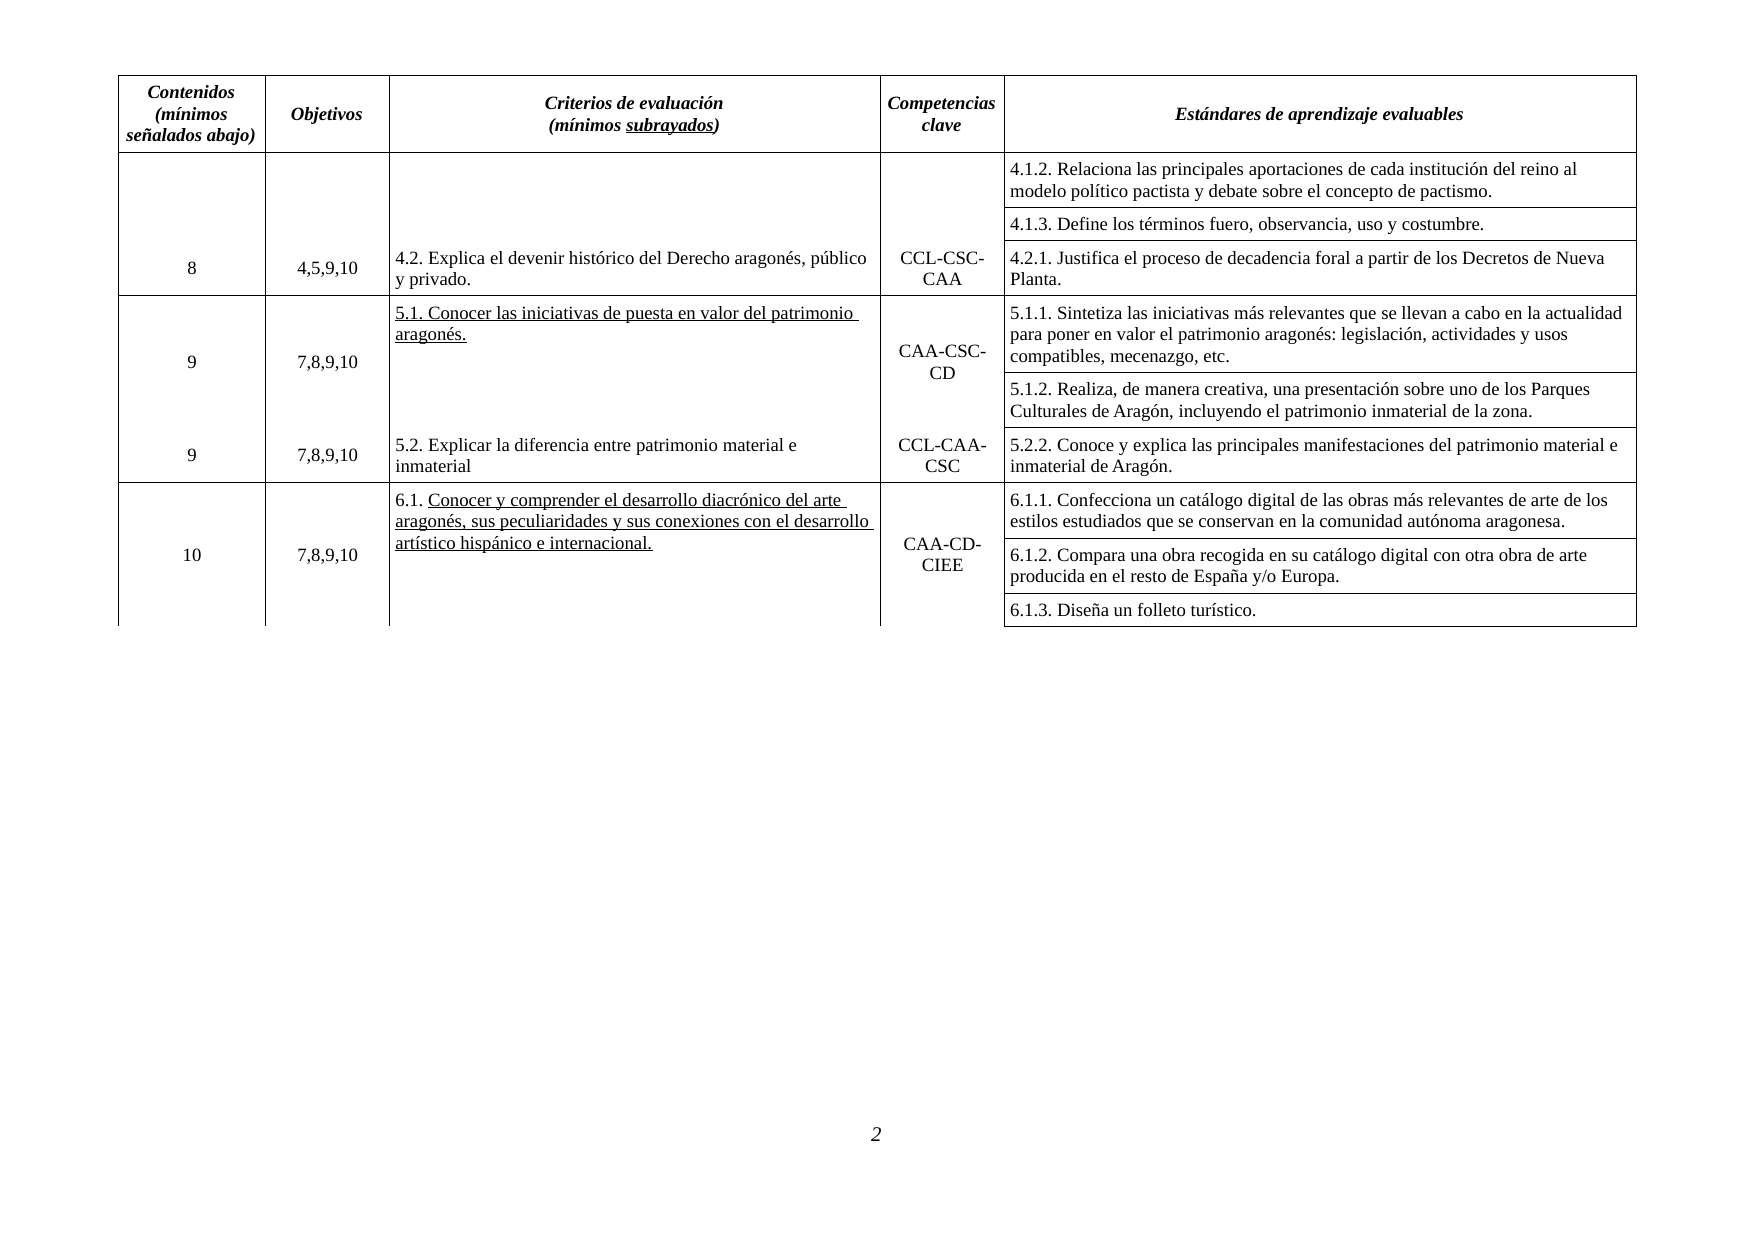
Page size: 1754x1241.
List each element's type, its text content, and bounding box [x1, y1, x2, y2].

table_cell 6.1.1. Confecciona un catálogo digital de las obras más relevantes de arte de los estilos estudiados que se conservan en la comunidad autónoma aragonesa. [1005, 483, 1636, 537]
table_cell 6.1. Conocer y comprender el desarrollo diacrónico del arte aragonés, sus peculiaridades y sus conexiones con el desarrollo artístico hispánico e internacional. [390, 483, 880, 626]
table_cell CAA-CD-CIEE [881, 483, 1004, 626]
table_header Estándares de aprendizaje evaluables [1005, 76, 1636, 152]
table_header Objetivos [266, 76, 389, 152]
table_cell 7,8,9,10 [266, 296, 389, 427]
table_cell [119, 153, 265, 240]
table_cell 10 [119, 483, 265, 626]
table_cell 5.1.2. Realiza, de manera creativa, una presentación sobre uno de los Parques Culturales de Aragón, incluyendo el patrimonio inmaterial de la zona. [1005, 373, 1636, 427]
table_cell [266, 153, 389, 240]
table_cell 4.2. Explica el devenir histórico del Derecho aragonés, público y privado. [390, 240, 880, 295]
table_cell 6.1.2. Compara una obra recogida en su catálogo digital con otra obra de arte producida en el resto de España y/o Europa. [1005, 539, 1636, 592]
table_cell 8 [119, 240, 265, 295]
table_cell [390, 153, 880, 240]
table_cell 6.1.3. Diseña un folleto turístico. [1005, 594, 1636, 626]
table_header Competencias clave [881, 76, 1004, 152]
table_cell 4.1.3. Define los términos fuero, observancia, uso y costumbre. [1005, 208, 1636, 240]
table_cell 7,8,9,10 [266, 483, 389, 626]
table_cell 5.2.2. Conoce y explica las principales manifestaciones del patrimonio material e inmaterial de Aragón. [1005, 428, 1636, 482]
table_cell 5.1. Conocer las iniciativas de puesta en valor del patrimonio aragonés. [390, 296, 880, 427]
table_header Contenidos (mínimos señalados abajo) [119, 76, 265, 152]
table_cell CCL-CSC-CAA [881, 240, 1004, 295]
table_cell CAA-CSC-CD [881, 296, 1004, 427]
table_cell 5.1.1. Sintetiza las iniciativas más relevantes que se llevan a cabo en la actualidad para poner en valor el patrimonio aragonés: legislación, actividades y usos compatibles, mecenazgo, etc. [1005, 296, 1636, 372]
table_cell 4.1.2. Relaciona las principales aportaciones de cada institución del reino al modelo político pactista y debate sobre el concepto de pactismo. [1005, 153, 1636, 207]
table_cell 9 [119, 296, 265, 427]
table_cell 9 [119, 427, 265, 482]
table_cell [881, 153, 1004, 240]
table_cell 4,5,9,10 [266, 240, 389, 295]
table_cell 4.2.1. Justifica el proceso de decadencia foral a partir de los Decretos de Nueva Planta. [1005, 241, 1636, 295]
table_cell 7,8,9,10 [266, 427, 389, 482]
table_cell 5.2. Explicar la diferencia entre patrimonio material e inmaterial [390, 427, 880, 482]
table_header Criterios de evaluación (mínimos subrayados) [390, 76, 880, 152]
table_cell CCL-CAA-CSC [881, 427, 1004, 482]
